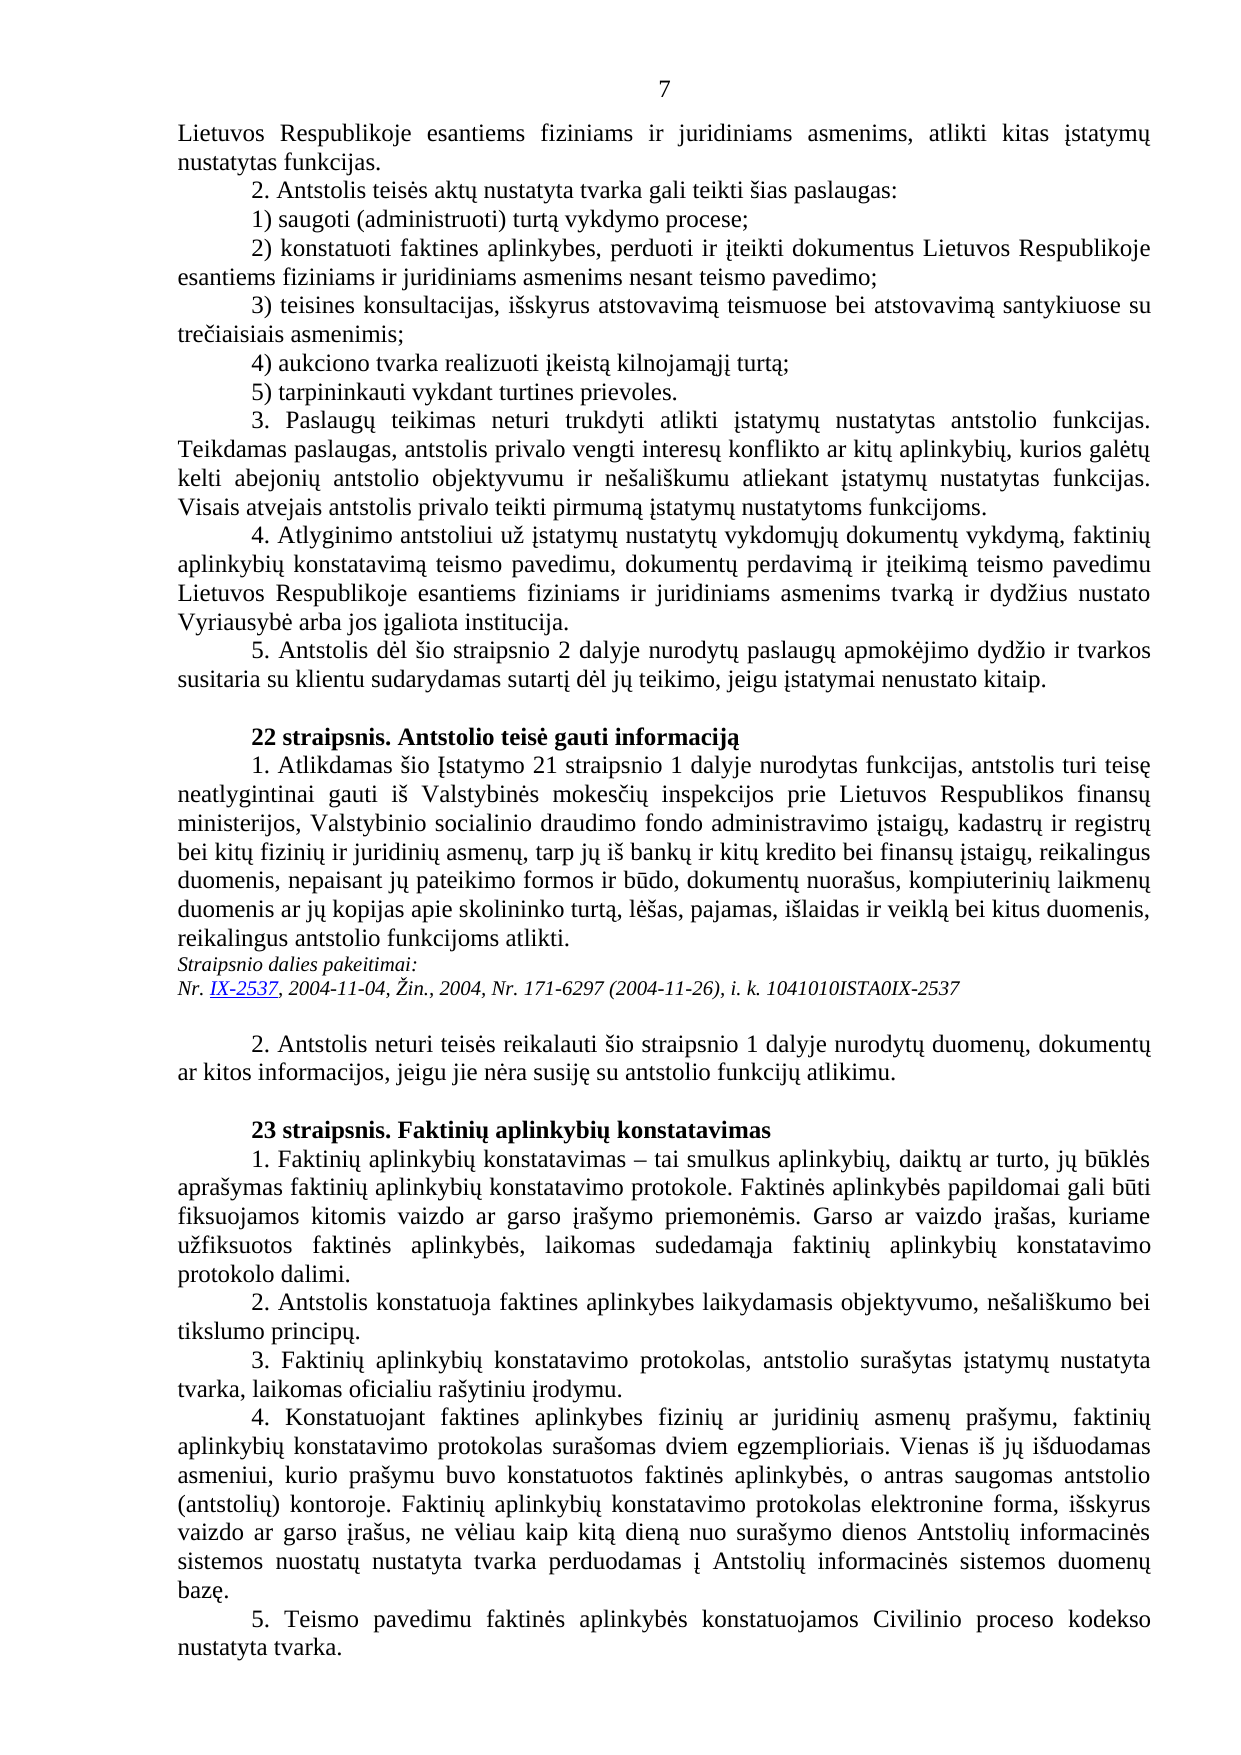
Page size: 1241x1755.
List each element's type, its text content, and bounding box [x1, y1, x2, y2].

text Lietuvos Respublikoje esantiems fiziniams ir juridiniams asmenims, atlikti kitas įstatymų nustatytas funkcijas. [177, 118, 1152, 176]
text 5. Teismo pavedimu faktinės aplinkybės konstatuojamos Civilinio proceso kodekso nustatyta tvarka. [177, 1604, 1152, 1661]
text 4. Atlyginimo antstoliui už įstatymų nustatytų vykdomųjų dokumentų vykdymą, faktinių aplinkybių konstatavimą teismo pavedimu, dokumentų perdavimą ir įteikimą teismo pavedimu Lietuvos Respublikoje esantiems fiziniams ir juridiniams asmenims tvarką ir dydžius nustato Vyriausybė arba jos įgaliota institucija. [177, 521, 1152, 636]
text 5. Antstolis dėl šio straipsnio 2 dalyje nurodytų paslaugų apmokėjimo dydžio ir tvarkos susitaria su klientu sudarydamas sutartį dėl jų teikimo, jeigu įstatymai nenustato kitaip. [177, 636, 1152, 693]
text 3. Paslaugų teikimas neturi trukdyti atlikti įstatymų nustatytas antstolio funkcijas. Teikdamas paslaugas, antstolis privalo vengti interesų konflikto ar kitų aplinkybių, kurios galėtų kelti abejonių antstolio objektyvumu ir nešališkumu atliekant įstatymų nustatytas funkcijas. Visais atvejais antstolis privalo teikti pirmumą įstatymų nustatytoms funkcijoms. [177, 406, 1152, 521]
text 1. Atlikdamas šio Įstatymo 21 straipsnio 1 dalyje nurodytas funkcijas, antstolis turi teisę neatlygintinai gauti iš Valstybinės mokesčių inspekcijos prie Lietuvos Respublikos finansų ministerijos, Valstybinio socialinio draudimo fondo administravimo įstaigų, kadastrų ir registrų bei kitų fizinių ir juridinių asmenų, tarp jų iš bankų ir kitų kredito bei finansų įstaigų, reikalingus duomenis, nepaisant jų pateikimo formos ir būdo, dokumentų nuorašus, kompiuterinių laikmenų duomenis ar jų kopijas apie skolininko turtą, lėšas, pajamas, išlaidas ir veiklą bei kitus duomenis, reikalingus antstolio funkcijoms atlikti. [177, 751, 1152, 952]
text 2) konstatuoti faktines aplinkybes, perduoti ir įteikti dokumentus Lietuvos Respublikoje esantiems fiziniams ir juridiniams asmenims nesant teismo pavedimo; [177, 233, 1152, 291]
text 22 straipsnis. Antstolio teisė gauti informaciją [177, 722, 1152, 751]
text Straipsnio dalies pakeitimai: [177, 952, 1152, 976]
text 2. Antstolis konstatuoja faktines aplinkybes laikydamasis objektyvumo, nešališkumo bei tikslumo principų. [177, 1287, 1152, 1345]
text 4. Konstatuojant faktines aplinkybes fizinių ar juridinių asmenų prašymu, faktinių aplinkybių konstatavimo protokolas surašomas dviem egzemplioriais. Vienas iš jų išduodamas asmeniui, kurio prašymu buvo konstatuotos faktinės aplinkybės, o antras saugomas antstolio (antstolių) kontoroje. Faktinių aplinkybių konstatavimo protokolas elektronine forma, išskyrus vaizdo ar garso įrašus, ne vėliau kaip kitą dieną nuo surašymo dienos Antstolių informacinės sistemos nuostatų nustatyta tvarka perduodamas į Antstolių informacinės sistemos duomenų bazę. [177, 1402, 1152, 1604]
text Nr. IX-2537, 2004-11-04, Žin., 2004, Nr. 171-6297 (2004-11-26), i. k. 1041010ISTA0IX-2537 [177, 976, 1152, 1000]
text 2. Antstolis neturi teisės reikalauti šio straipsnio 1 dalyje nurodytų duomenų, dokumentų ar kitos informacijos, jeigu jie nėra susiję su antstolio funkcijų atlikimu. [177, 1029, 1152, 1086]
text 3) teisines konsultacijas, išskyrus atstovavimą teismuose bei atstovavimą santykiuose su trečiaisiais asmenimis; [177, 291, 1152, 348]
text 4) aukciono tvarka realizuoti įkeistą kilnojamąjį turtą; [177, 348, 1152, 377]
text 23 straipsnis. Faktinių aplinkybių konstatavimas [177, 1115, 1152, 1144]
text 1) saugoti (administruoti) turtą vykdymo procese; [177, 204, 1152, 233]
text 1. Faktinių aplinkybių konstatavimas – tai smulkus aplinkybių, daiktų ar turto, jų būklės aprašymas faktinių aplinkybių konstatavimo protokole. Faktinės aplinkybės papildomai gali būti fiksuojamos kitomis vaizdo ar garso įrašymo priemonėmis. Garso ar vaizdo įrašas, kuriame užfiksuotos faktinės aplinkybės, laikomas sudedamąja faktinių aplinkybių konstatavimo protokolo dalimi. [177, 1144, 1152, 1287]
text 2. Antstolis teisės aktų nustatyta tvarka gali teikti šias paslaugas: [177, 176, 1152, 204]
text 5) tarpininkauti vykdant turtines prievoles. [177, 377, 1152, 406]
text 3. Faktinių aplinkybių konstatavimo protokolas, antstolio surašytas įstatymų nustatyta tvarka, laikomas oficialiu rašytiniu įrodymu. [177, 1345, 1152, 1402]
